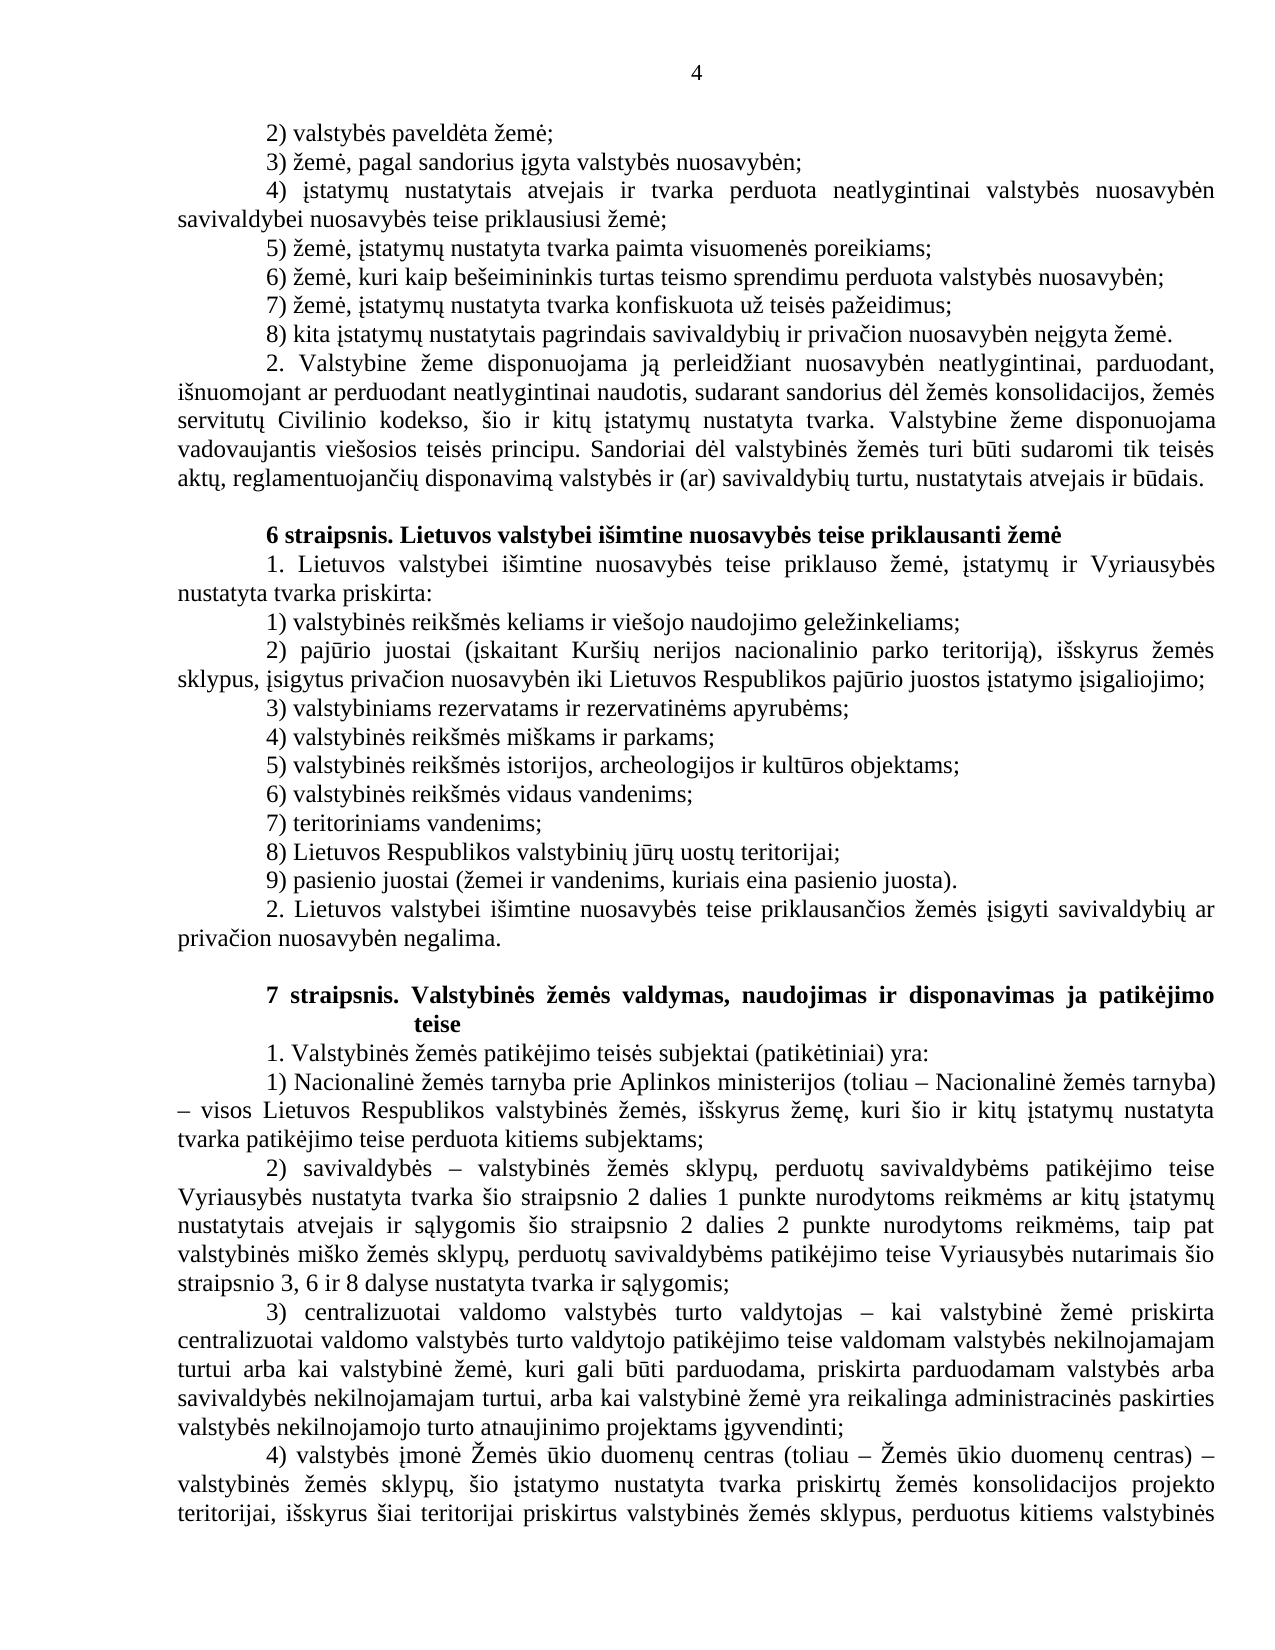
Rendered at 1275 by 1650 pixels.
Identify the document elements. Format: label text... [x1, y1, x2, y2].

text 9) pasienio juostai (žemei ir vandenims, kuriais eina pasienio juosta). [177, 866, 1216, 894]
text 2) savivaldybės – valstybinės žemės sklypų, perduotų savivaldybėms patikėjimo teise Vyriausybės nustatyta tvarka šio straipsnio 2 dalies 1 punkte nurodytoms reikmėms ar kitų įstatymų nustatytais atvejais ir sąlygomis šio straipsnio 2 dalies 2 punkte nurodytoms reikmėms, taip pat valstybinės miško žemės sklypų, perduotų savivaldybėms patikėjimo teise Vyriausybės nutarimais šio straipsnio 3, 6 ir 8 dalyse nustatyta tvarka ir sąlygomis; [177, 1153, 1216, 1297]
text 1. Lietuvos valstybei išimtine nuosavybės teise priklauso žemė, įstatymų ir Vyriausybės nustatyta tvarka priskirta: [177, 549, 1216, 607]
text 4) valstybės įmonė Žemės ūkio duomenų centras (toliau – Žemės ūkio duomenų centras) – valstybinės žemės sklypų, šio įstatymo nustatyta tvarka priskirtų žemės konsolidacijos projekto teritorijai, išskyrus šiai teritorijai priskirtus valstybinės žemės sklypus, perduotus kitiems valstybinės [177, 1441, 1216, 1527]
text 4) įstatymų nustatytais atvejais ir tvarka perduota neatlygintinai valstybės nuosavybėn savivaldybei nuosavybės teise priklausiusi žemė; [177, 176, 1216, 233]
text 6 straipsnis. Lietuvos valstybei išimtine nuosavybės teise priklausanti žemė [177, 521, 1216, 549]
text 1. Valstybinės žemės patikėjimo teisės subjektai (patikėtiniai) yra: [177, 1038, 1216, 1067]
text 8) Lietuvos Respublikos valstybinių jūrų uostų teritorijai; [177, 837, 1216, 866]
text 1) valstybinės reikšmės keliams ir viešojo naudojimo geležinkeliams; [177, 607, 1216, 636]
text 7) žemė, įstatymų nustatyta tvarka konfiskuota už teisės pažeidimus; [177, 291, 1216, 319]
text 5) valstybinės reikšmės istorijos, archeologijos ir kultūros objektams; [177, 751, 1216, 779]
text 2) valstybės paveldėta žemė; [177, 118, 1216, 147]
text 3) žemė, pagal sandorius įgyta valstybės nuosavybėn; [177, 147, 1216, 176]
text 1) Nacionalinė žemės tarnyba prie Aplinkos ministerijos (toliau – Nacionalinė žemės tarnyba) – visos Lietuvos Respublikos valstybinės žemės, išskyrus žemę, kuri šio ir kitų įstatymų nustatyta tvarka patikėjimo teise perduota kitiems subjektams; [177, 1067, 1216, 1153]
text 7 straipsnis. Valstybinės žemės valdymas, naudojimas ir disponavimas ja patikėjimo teise [266, 981, 1216, 1038]
text 3) centralizuotai valdomo valstybės turto valdytojas – kai valstybinė žemė priskirta centralizuotai valdomo valstybės turto valdytojo patikėjimo teise valdomam valstybės nekilnojamajam turtui arba kai valstybinė žemė, kuri gali būti parduodama, priskirta parduodamam valstybės arba savivaldybės nekilnojamajam turtui, arba kai valstybinė žemė yra reikalinga administracinės paskirties valstybės nekilnojamojo turto atnaujinimo projektams įgyvendinti; [177, 1297, 1216, 1441]
text 2. Valstybine žeme disponuojama ją perleidžiant nuosavybėn neatlygintinai, parduodant, išnuomojant ar perduodant neatlygintinai naudotis, sudarant sandorius dėl žemės konsolidacijos, žemės servitutų Civilinio kodekso, šio ir kitų įstatymų nustatyta tvarka. Valstybine žeme disponuojama vadovaujantis viešosios teisės principu. Sandoriai dėl valstybinės žemės turi būti sudaromi tik teisės aktų, reglamentuojančių disponavimą valstybės ir (ar) savivaldybių turtu, nustatytais atvejais ir būdais. [177, 348, 1216, 492]
text 6) valstybinės reikšmės vidaus vandenims; [177, 779, 1216, 808]
text 5) žemė, įstatymų nustatyta tvarka paimta visuomenės poreikiams; [177, 233, 1216, 262]
text 3) valstybiniams rezervatams ir rezervatinėms apyrubėms; [177, 693, 1216, 722]
text 2. Lietuvos valstybei išimtine nuosavybės teise priklausančios žemės įsigyti savivaldybių ar privačion nuosavybėn negalima. [177, 894, 1216, 952]
text 7) teritoriniams vandenims; [177, 808, 1216, 837]
text 4) valstybinės reikšmės miškams ir parkams; [177, 722, 1216, 751]
text 8) kita įstatymų nustatytais pagrindais savivaldybių ir privačion nuosavybėn neįgyta žemė. [177, 319, 1216, 348]
text 6) žemė, kuri kaip bešeimininkis turtas teismo sprendimu perduota valstybės nuosavybėn; [177, 262, 1216, 291]
text 2) pajūrio juostai (įskaitant Kuršių nerijos nacionalinio parko teritoriją), išskyrus žemės sklypus, įsigytus privačion nuosavybėn iki Lietuvos Respublikos pajūrio juostos įstatymo įsigaliojimo; [177, 636, 1216, 693]
